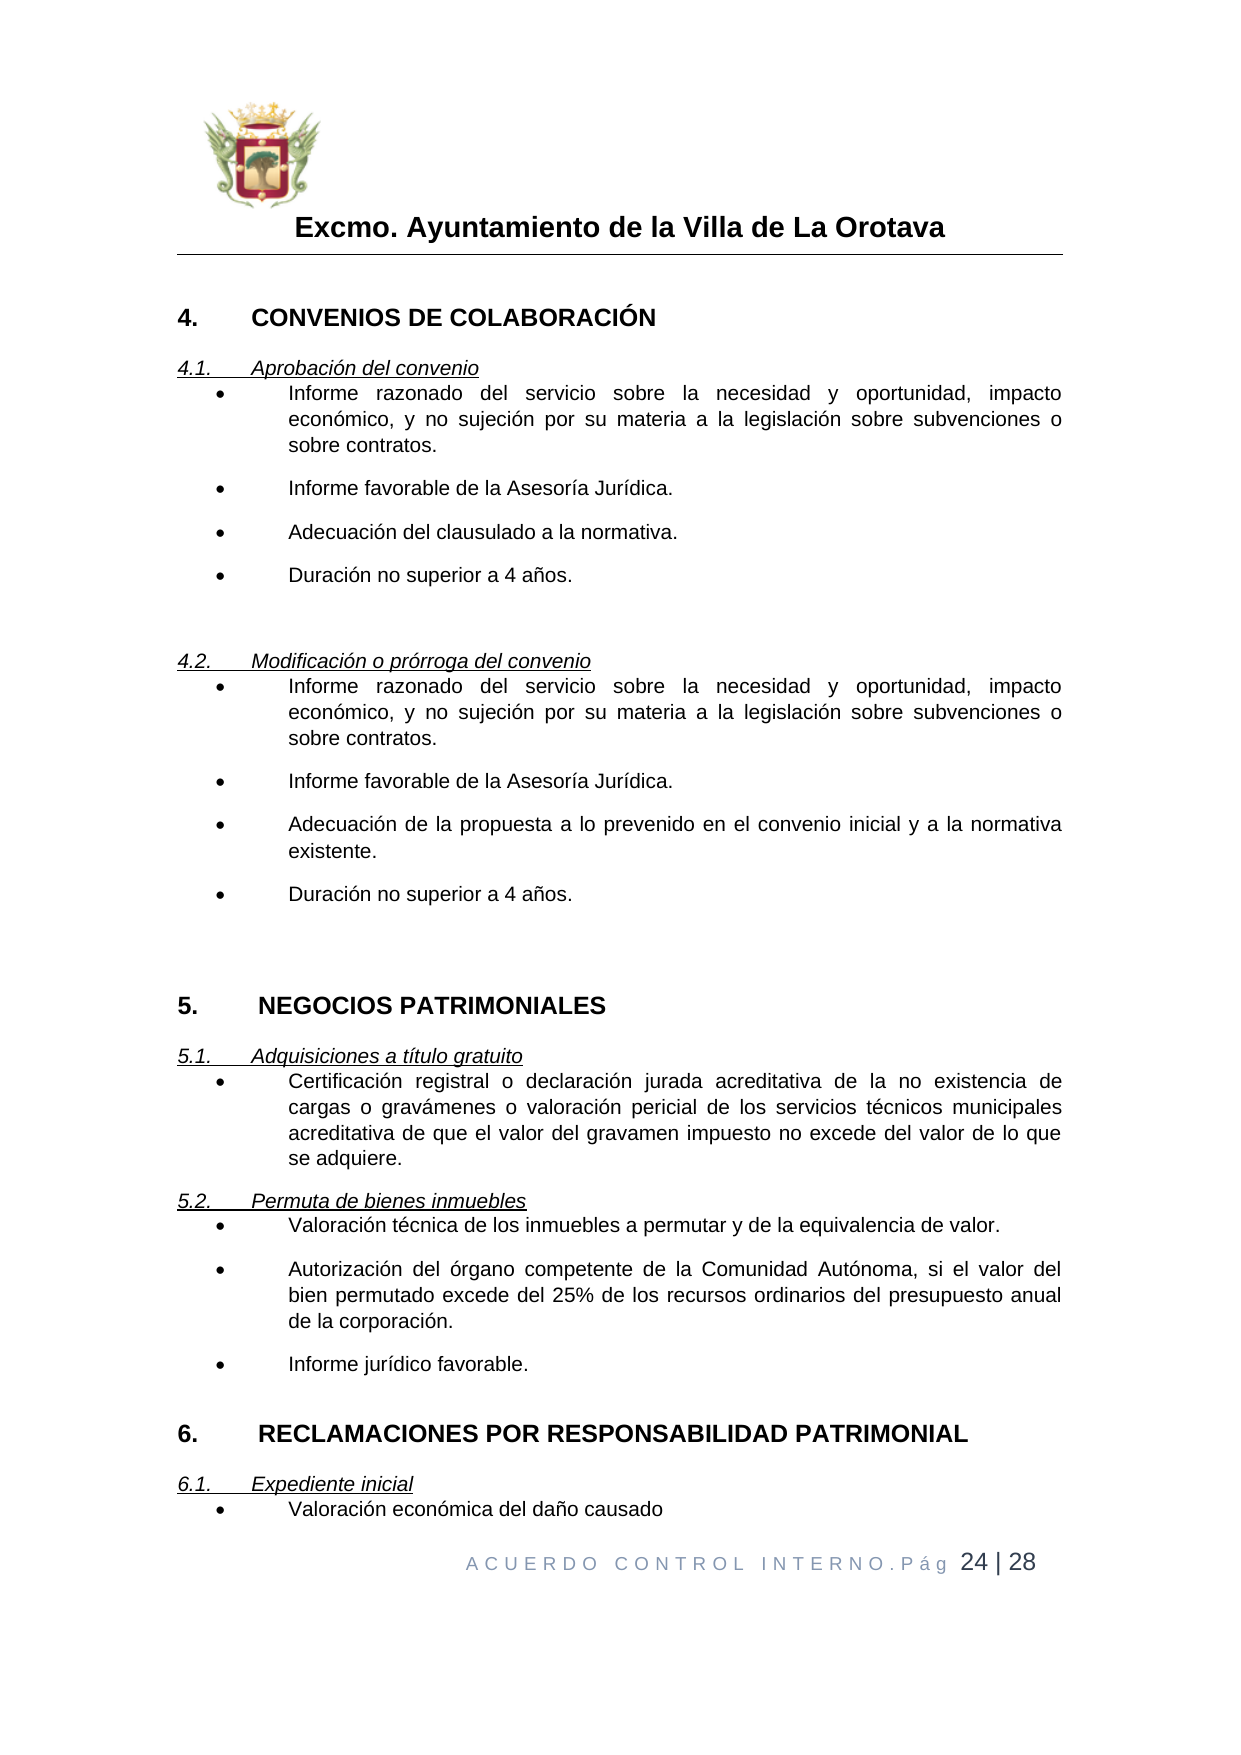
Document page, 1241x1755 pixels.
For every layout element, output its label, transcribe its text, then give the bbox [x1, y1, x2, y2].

subtitle 6. RECLAMACIONES POR RESPONSABILIDAD PATRIMONIAL [177, 1419, 1063, 1448]
list Autorización del órgano competente de la Comunidad Autónoma, si el valor del bien permutado excede del 25% de los recursos ordinarios del presupuesto anual de la corporación. [215, 1256, 1063, 1333]
list Certificación registral o declaración jurada acreditativa de la no existencia de cargas o gravámenes o valoración pericial de los servicios técnicos municipales acreditativa de que el valor del gravamen impuesto no excede del valor de lo que se adquiere. [215, 1068, 1063, 1170]
list Duración no superior a 4 años. [215, 881, 1063, 906]
subtitle 6.1. Expediente inicial [177, 1472, 1063, 1496]
list Informe jurídico favorable. [215, 1351, 1063, 1377]
list Adecuación del clausulado a la normativa. [215, 519, 1063, 544]
subtitle 4. CONVENIOS DE COLABORACIÓN [177, 303, 1063, 332]
subtitle 4.1. Aprobación del convenio [177, 356, 1063, 380]
list Duración no superior a 4 años. [215, 563, 1063, 588]
list Adecuación de la propuesta a lo prevenido en el convenio inicial y a la normativa existente. [215, 812, 1063, 863]
list Informe favorable de la Asesoría Jurídica. [215, 475, 1063, 500]
list Informe favorable de la Asesoría Jurídica. [215, 768, 1063, 793]
list Informe razonado del servicio sobre la necesidad y oportunidad, impacto económico, y no sujeción por su materia a la legislación sobre subvenciones o sobre contratos. [215, 673, 1063, 749]
list Valoración técnica de los inmuebles a permutar y de la equivalencia de valor. [215, 1212, 1063, 1238]
list Informe razonado del servicio sobre la necesidad y oportunidad, impacto económico, y no sujeción por su materia a la legislación sobre subvenciones o sobre contratos. [215, 380, 1063, 457]
subtitle 4.2. Modificación o prórroga del convenio [177, 649, 1063, 673]
list Valoración económica del daño causado [215, 1496, 1063, 1521]
subtitle 5.1. Adquisiciones a título gratuito [177, 1044, 1063, 1068]
subtitle 5. NEGOCIOS PATRIMONIALES [177, 991, 1063, 1020]
subtitle 5.2. Permuta de bienes inmuebles [177, 1188, 1063, 1212]
